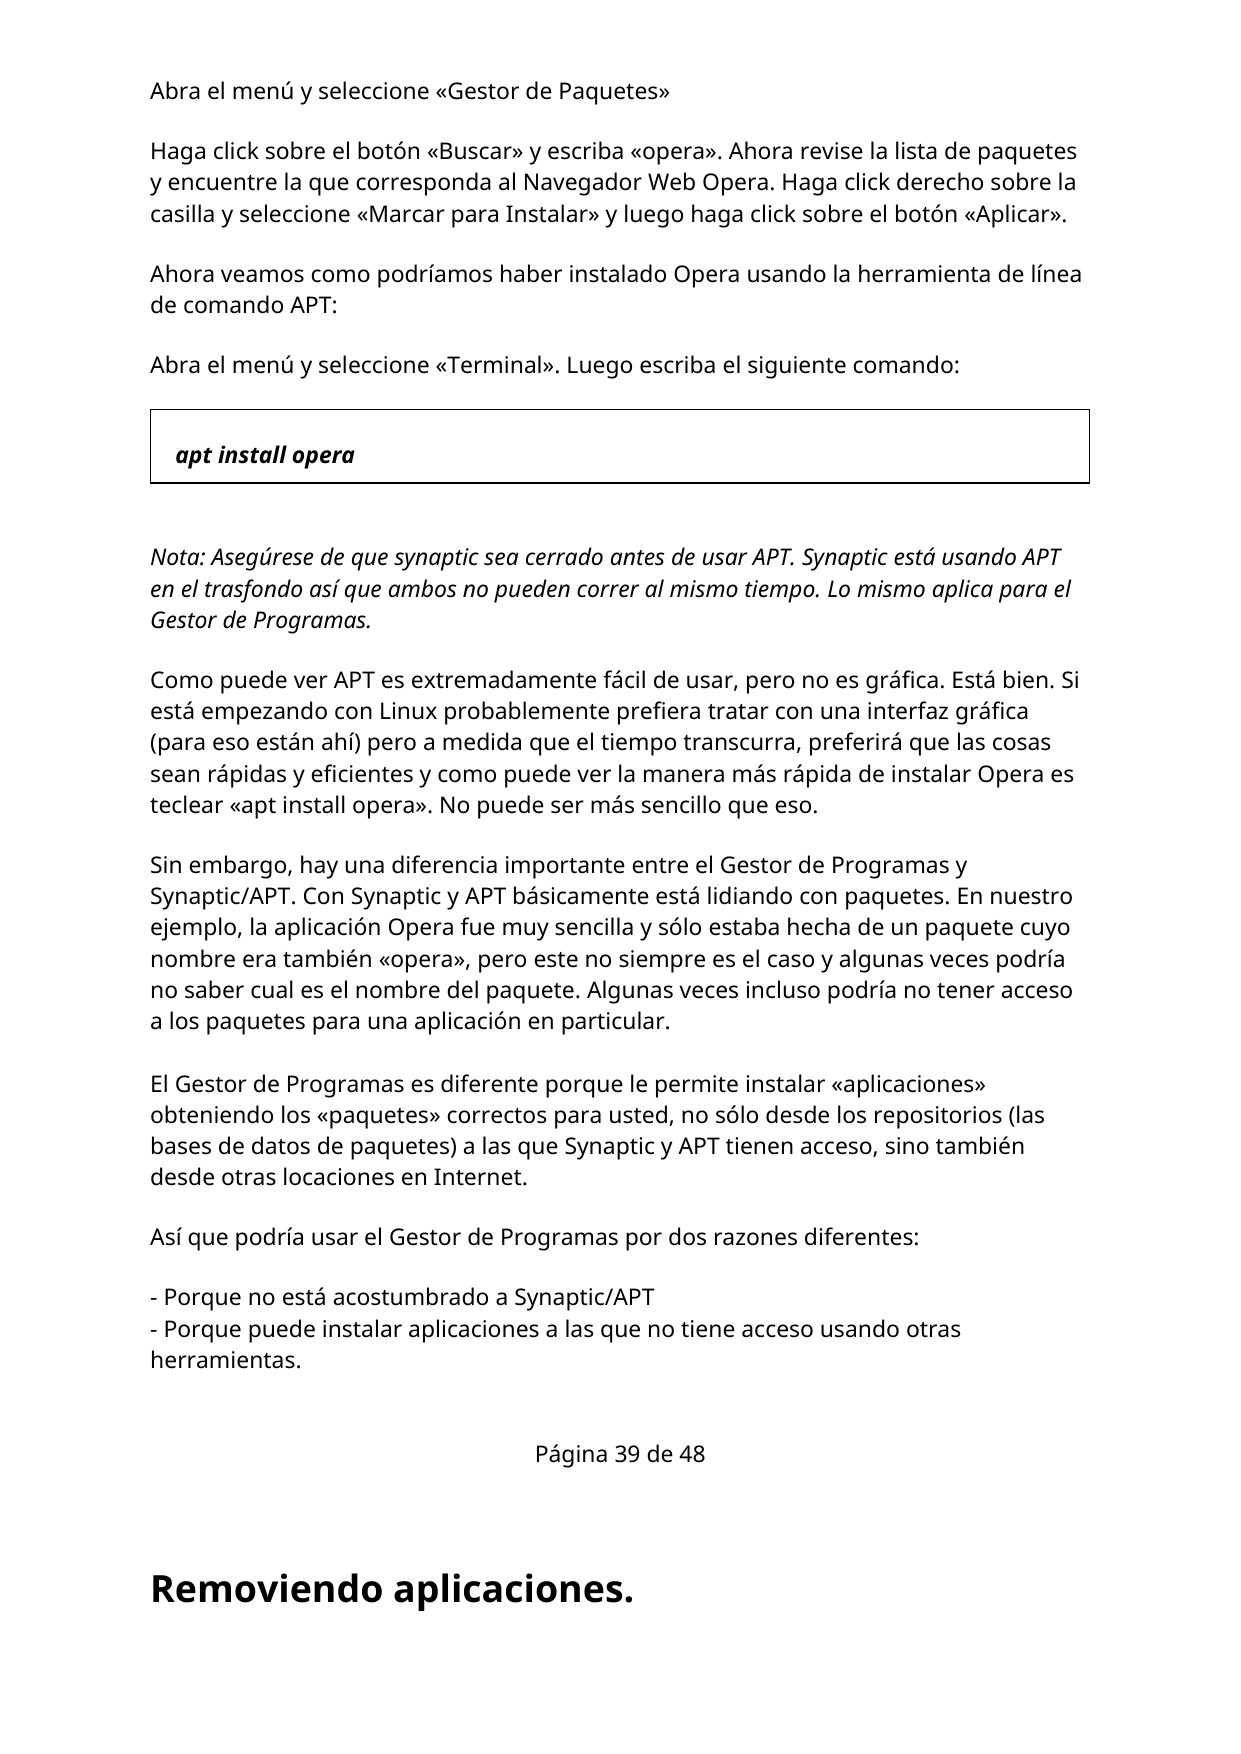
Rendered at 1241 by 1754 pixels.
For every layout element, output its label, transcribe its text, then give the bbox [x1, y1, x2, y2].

text Nota: Asegúrese de que synaptic sea cerrado antes de usar APT. Synaptic está usando APT en el trasfondo así que ambos no pueden correr al mismo tiempo. Lo mismo aplica para el Gestor de Programas. [150, 541, 1090, 635]
text Abra el menú y seleccione «Gestor de Paquetes» [150, 75, 1090, 106]
text Removiendo aplicaciones. [150, 1562, 1090, 1613]
text Abra el menú y seleccione «Terminal». Luego escriba el siguiente comando: [150, 349, 1090, 380]
text - Porque puede instalar aplicaciones a las que no tiene acceso usando otras herramientas. [150, 1312, 1090, 1375]
text El Gestor de Programas es diferente porque le permite instalar «aplicaciones» obteniendo los «paquetes» correctos para usted, no sólo desde los repositorios (las bases de datos de paquetes) a las que Synaptic y APT tienen acceso, sino también desde otras locaciones en Internet. [150, 1067, 1090, 1192]
table_header apt install opera [151, 410, 1089, 482]
text - Porque no está acostumbrado a Synaptic/APT [150, 1281, 1090, 1312]
text Haga click sobre el botón «Buscar» y escriba «opera». Ahora revise la lista de paquetes y encuentre la que corresponda al Navegador Web Opera. Haga click derecho sobre la casilla y seleccione «Marcar para Instalar» y luego haga click sobre el botón «Aplicar». [150, 135, 1090, 229]
text Sin embargo, hay una diferencia importante entre el Gestor de Programas y Synaptic/APT. Con Synaptic y APT básicamente está lidiando con paquetes. En nuestro ejemplo, la aplicación Opera fue muy sencilla y sólo estaba hecha de un paquete cuyo nombre era también «opera», pero este no siempre es el caso y algunas veces podría no saber cual es el nombre del paquete. Algunas veces incluso podría no tener acceso a los paquetes para una aplicación en particular. [150, 849, 1090, 1036]
text Así que podría usar el Gestor de Programas por dos razones diferentes: [150, 1221, 1090, 1252]
text Ahora veamos como podríamos haber instalado Opera usando la herramienta de línea de comando APT: [150, 257, 1090, 320]
text Página 39 de 48 [150, 1437, 1090, 1469]
text Como puede ver APT es extremadamente fácil de usar, pero no es gráfica. Está bien. Si está empezando con Linux probablemente prefiera tratar con una interfaz gráfica (para eso están ahí) pero a medida que el tiempo transcurra, preferirá que las cosas sean rápidas y eficientes y como puede ver la manera más rápida de instalar Opera es teclear «apt install opera». No puede ser más sencillo que eso. [150, 664, 1090, 820]
